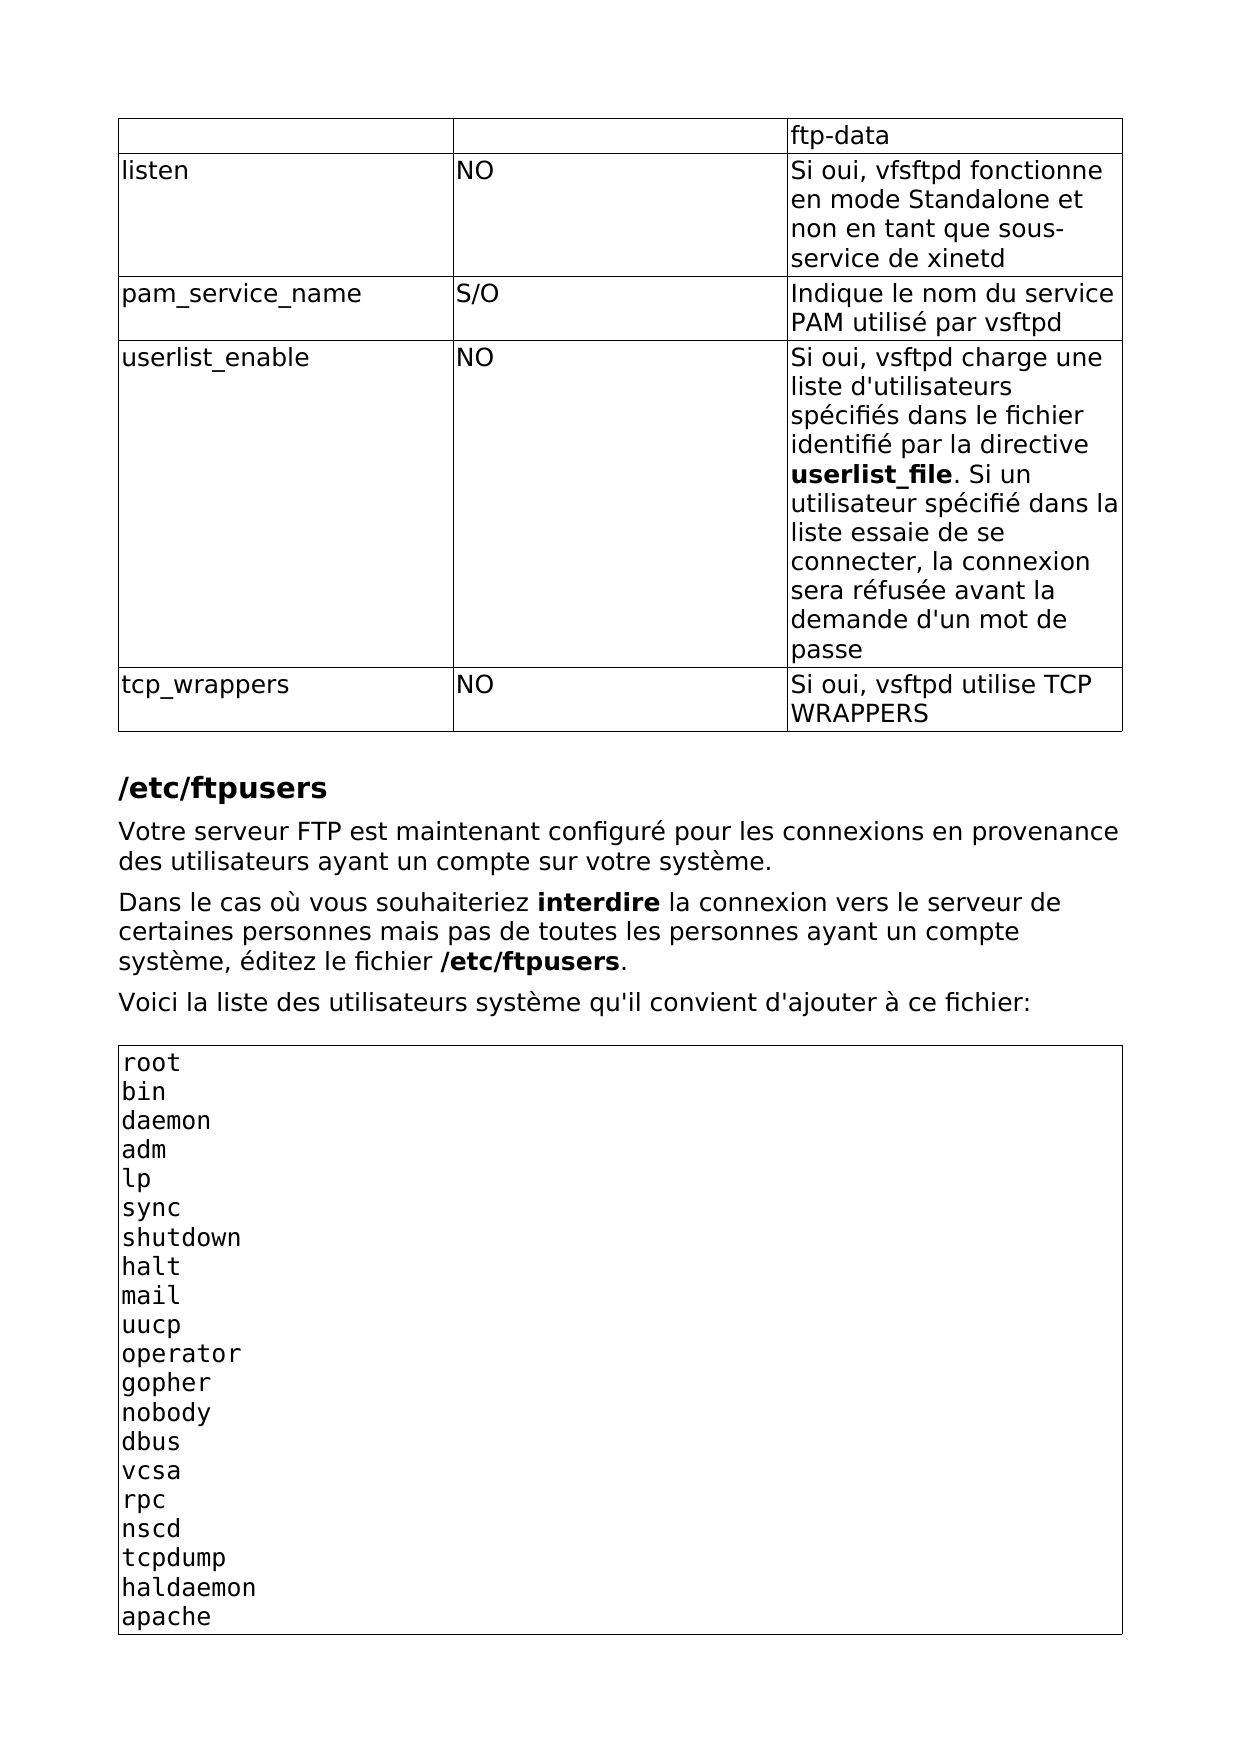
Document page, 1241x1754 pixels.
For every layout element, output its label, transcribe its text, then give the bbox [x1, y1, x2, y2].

table_cell listen [119, 154, 453, 276]
table_cell NO [454, 668, 787, 731]
table_cell NO [454, 341, 787, 667]
table_cell userlist_enable [119, 341, 453, 667]
table_cell ftp-data [788, 119, 1122, 153]
table_cell Si oui, vsftpd utilise TCP WRAPPERS [788, 668, 1122, 731]
table_cell Indique le nom du service PAM utilisé par vsftpd [788, 277, 1122, 340]
table_cell Si oui, vfsftpd fonctionne en mode Standalone et non en tant que sous-service de xinetd [788, 154, 1122, 276]
table_cell [454, 119, 787, 153]
table_cell NO [454, 154, 787, 276]
table_cell Si oui, vsftpd charge une liste d'utilisateurs spécifiés dans le fichier identifié par la directive userlist_file. Si un utilisateur spécifié dans la liste essaie de se connecter, la connexion sera réfusée avant la demande d'un mot de passe [788, 341, 1122, 667]
text Voici la liste des utilisateurs système qu'il convient d'ajouter à ce fichier: [118, 988, 1122, 1017]
text Dans le cas où vous souhaiteriez interdire la connexion vers le serveur de certaines personnes mais pas de toutes les personnes ayant un compte système, éditez le fichier /etc/ftpusers. [118, 888, 1122, 976]
table_header root bin daemon adm lp sync shutdown halt mail uucp operator gopher nobody dbus vcsa rpc nscd tcpdump haldaemon apache [119, 1046, 1122, 1634]
table_cell tcp_wrappers [119, 668, 453, 731]
table_cell [119, 119, 453, 153]
table_cell pam_service_name [119, 277, 453, 340]
text Votre serveur FTP est maintenant configuré pour les connexions en provenance des utilisateurs ayant un compte sur votre système. [118, 817, 1122, 876]
subtitle /etc/ftpusers [118, 771, 1122, 805]
table_cell S/O [454, 277, 787, 340]
